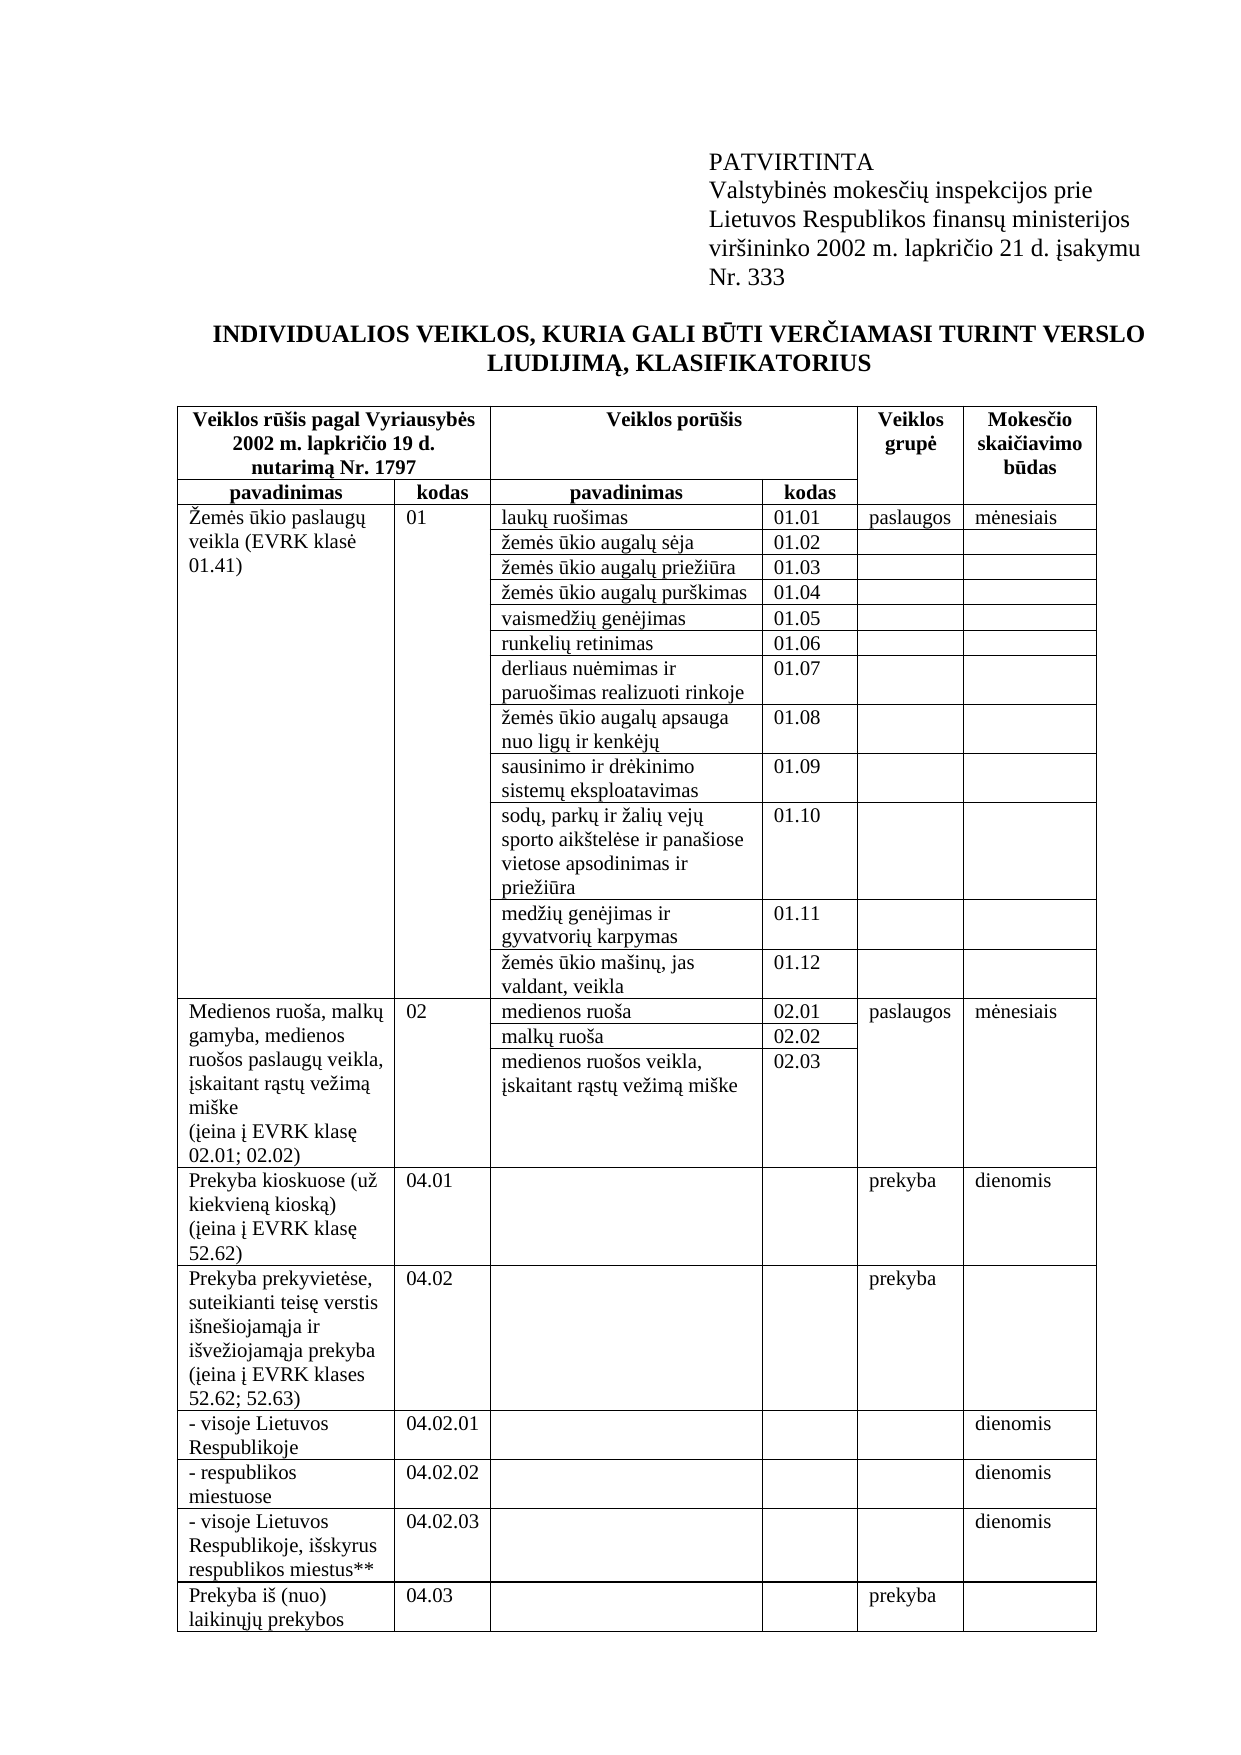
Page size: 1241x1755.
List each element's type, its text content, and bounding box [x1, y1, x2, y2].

table_cell [858, 950, 963, 998]
table_cell žemės ūkio augalų apsauga nuo ligų ir kenkėjų [491, 705, 762, 753]
table_cell [763, 1411, 857, 1459]
table_cell medienos ruoša [491, 999, 762, 1023]
table_cell 04.02.01 [395, 1411, 490, 1459]
table_cell [964, 705, 1096, 753]
table_cell 01.01 [763, 505, 857, 529]
table_cell 04.02 [395, 1266, 490, 1410]
table_header Veiklos grupė [858, 407, 963, 504]
table_cell 02 [395, 999, 490, 1167]
table_cell 01 [395, 505, 490, 998]
table_cell 01.11 [763, 900, 857, 948]
table_cell pavadinimas [491, 480, 762, 504]
table_header Veiklos rūšis pagal Vyriausybės 2002 m. lapkričio 19 d. nutarimą Nr. 1797 [178, 407, 490, 479]
table_cell [858, 1411, 963, 1459]
table_cell 02.03 [763, 1049, 857, 1167]
table_cell mėnesiais [964, 999, 1096, 1167]
table_cell 01.10 [763, 803, 857, 899]
text PATVIRTINTA [177, 147, 1181, 176]
table_cell [858, 631, 963, 654]
table_cell [763, 1583, 857, 1631]
table_cell 04.02.03 [395, 1509, 490, 1581]
table_cell [491, 1509, 762, 1581]
table_cell 01.02 [763, 530, 857, 554]
table_cell [491, 1411, 762, 1459]
table_cell paslaugos [858, 505, 963, 529]
table_cell - visoje Lietuvos Respublikoje, išskyrus respublikos miestus** [178, 1509, 394, 1581]
table_cell [964, 555, 1096, 579]
table_cell medienos ruošos veikla, įskaitant rąstų vežimą miške [491, 1049, 762, 1167]
table_cell 04.02.02 [395, 1460, 490, 1508]
table_cell Prekyba prekyvietėse, suteikianti teisę verstis išnešiojamąja ir išvežiojamąja prekyba (įeina į EVRK klases 52.62; 52.63) [178, 1266, 394, 1410]
table_cell 02.01 [763, 999, 857, 1023]
table_cell [858, 1509, 963, 1581]
table_cell [763, 1460, 857, 1508]
table_cell kodas [763, 480, 857, 504]
table_cell [964, 754, 1096, 802]
table_cell mėnesiais [964, 505, 1096, 529]
table_cell 02.02 [763, 1024, 857, 1048]
table_cell [858, 1460, 963, 1508]
table_cell dienomis [964, 1509, 1096, 1581]
table_cell dienomis [964, 1168, 1096, 1264]
table_cell [964, 530, 1096, 554]
table_cell [964, 605, 1096, 629]
table_cell [964, 900, 1096, 948]
table_cell 01.12 [763, 950, 857, 998]
table_cell 01.06 [763, 631, 857, 654]
table_cell [491, 1583, 762, 1631]
table_cell [491, 1460, 762, 1508]
table_cell [964, 631, 1096, 654]
table_cell [763, 1509, 857, 1581]
table_cell derliaus nuėmimas ir paruošimas realizuoti rinkoje [491, 656, 762, 704]
table_cell dienomis [964, 1411, 1096, 1459]
table_cell [964, 803, 1096, 899]
table_cell sausinimo ir drėkinimo sistemų eksploatavimas [491, 754, 762, 802]
table_cell [858, 900, 963, 948]
table_cell prekyba [858, 1266, 963, 1410]
table_cell [491, 1266, 762, 1410]
table_cell 04.01 [395, 1168, 490, 1264]
text INDIVIDUALIOS VEIKLOS, KURIA GALI BŪTI VERČIAMASI TURINT VERSLO LIUDIJIMĄ, KLASIFIKATORIUS [177, 319, 1181, 377]
table_cell [763, 1266, 857, 1410]
table_cell pavadinimas [178, 480, 394, 504]
table_cell [964, 580, 1096, 604]
text Valstybinės mokesčių inspekcijos prie [177, 176, 1181, 204]
table_cell [858, 705, 963, 753]
table_cell [858, 605, 963, 629]
table_cell Žemės ūkio paslaugų veikla (EVRK klasė 01.41) [178, 505, 394, 998]
table_cell 04.03 [395, 1583, 490, 1631]
table_cell [491, 1168, 762, 1264]
table_cell [858, 530, 963, 554]
table_cell [964, 1583, 1096, 1631]
table_cell Prekyba iš (nuo) laikinųjų prekybos [178, 1583, 394, 1631]
table_cell laukų ruošimas [491, 505, 762, 529]
table_header Mokesčio skaičiavimo būdas [964, 407, 1096, 504]
table_cell prekyba [858, 1583, 963, 1631]
text viršininko 2002 m. lapkričio 21 d. įsakymu [177, 233, 1181, 262]
table_cell sodų, parkų ir žalių vejų sporto aikštelėse ir panašiose vietose apsodinimas ir priežiūra [491, 803, 762, 899]
table_cell žemės ūkio mašinų, jas valdant, veikla [491, 950, 762, 998]
table_cell [964, 950, 1096, 998]
table_cell prekyba [858, 1168, 963, 1264]
text Nr. 333 [177, 262, 1181, 291]
table_cell malkų ruoša [491, 1024, 762, 1048]
table_cell [858, 555, 963, 579]
table_cell medžių genėjimas ir gyvatvorių karpymas [491, 900, 762, 948]
table_cell 01.09 [763, 754, 857, 802]
table_cell paslaugos [858, 999, 963, 1167]
table_header Veiklos porūšis [491, 407, 857, 479]
table_cell 01.08 [763, 705, 857, 753]
table_cell [763, 1168, 857, 1264]
table_cell kodas [395, 480, 490, 504]
table_cell [858, 754, 963, 802]
table_cell [964, 656, 1096, 704]
table_cell [858, 656, 963, 704]
table_cell vaismedžių genėjimas [491, 605, 762, 629]
table_cell 01.03 [763, 555, 857, 579]
table_cell [858, 580, 963, 604]
table_cell žemės ūkio augalų priežiūra [491, 555, 762, 579]
table_cell žemės ūkio augalų purškimas [491, 580, 762, 604]
table_cell dienomis [964, 1460, 1096, 1508]
text Lietuvos Respublikos finansų ministerijos [177, 204, 1181, 233]
table_cell 01.05 [763, 605, 857, 629]
table_cell 01.04 [763, 580, 857, 604]
table_cell 01.07 [763, 656, 857, 704]
table_cell Prekyba kioskuose (už kiekvieną kioską) (įeina į EVRK klasę 52.62) [178, 1168, 394, 1264]
table_cell žemės ūkio augalų sėja [491, 530, 762, 554]
table_cell [964, 1266, 1096, 1410]
table_cell Medienos ruoša, malkų gamyba, medienos ruošos paslaugų veikla, įskaitant rąstų vežimą miške (įeina į EVRK klasę 02.01; 02.02) [178, 999, 394, 1167]
table_cell - respublikos miestuose [178, 1460, 394, 1508]
table_cell - visoje Lietuvos Respublikoje [178, 1411, 394, 1459]
table_cell runkelių retinimas [491, 631, 762, 654]
table_cell [858, 803, 963, 899]
